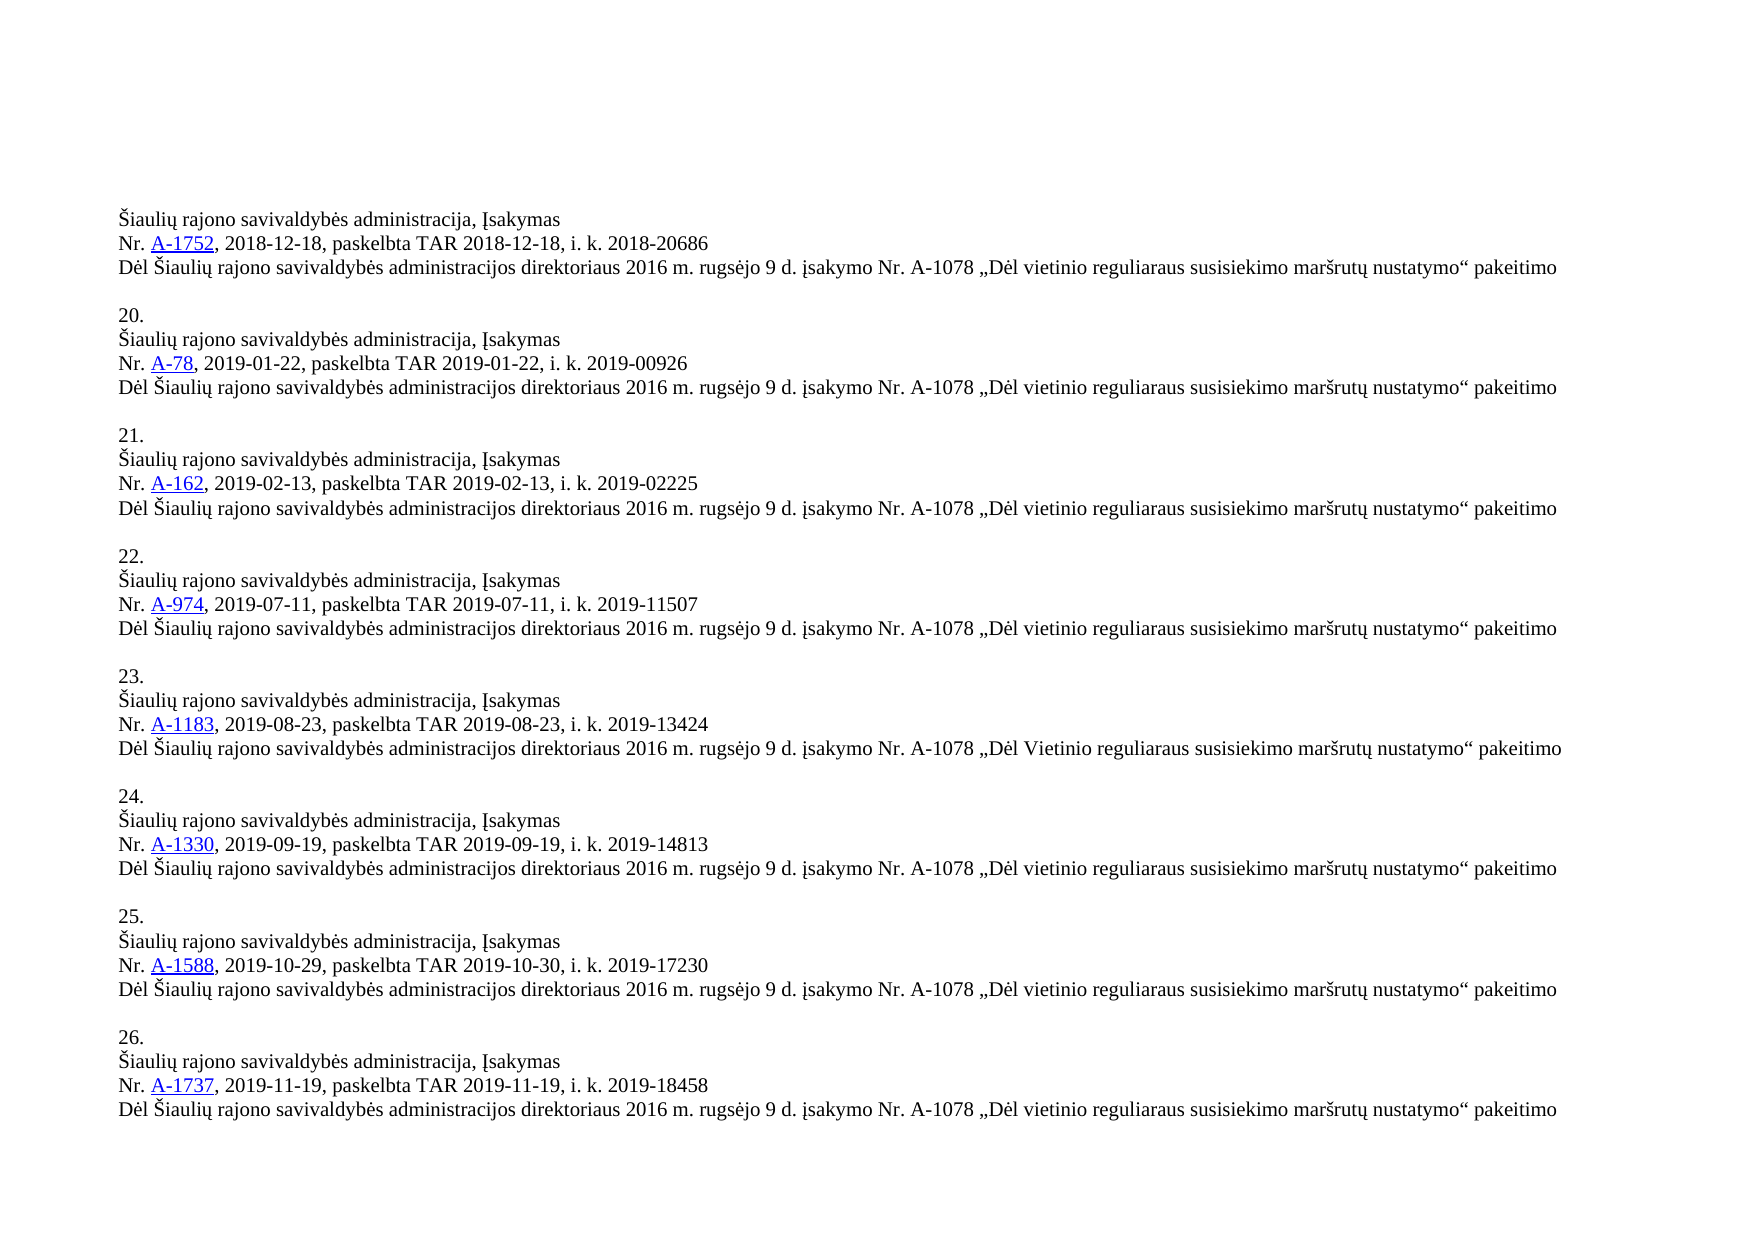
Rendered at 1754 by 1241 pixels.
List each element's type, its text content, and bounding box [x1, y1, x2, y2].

text Šiaulių rajono savivaldybės administracija, Įsakymas [118, 808, 1636, 832]
text 20. [118, 303, 1636, 327]
text 23. [118, 664, 1636, 688]
text 26. [118, 1025, 1636, 1049]
text Nr. A-1588, 2019-10-29, paskelbta TAR 2019-10-30, i. k. 2019-17230 [118, 953, 1636, 977]
text Dėl Šiaulių rajono savivaldybės administracijos direktoriaus 2016 m. rugsėjo 9 d. įsakymo Nr. A-1078 „Dėl vietinio reguliaraus susisiekimo maršrutų nustatymo“ pakeitimo [118, 375, 1636, 399]
text Šiaulių rajono savivaldybės administracija, Įsakymas [118, 568, 1636, 592]
text Nr. A-1752, 2018-12-18, paskelbta TAR 2018-12-18, i. k. 2018-20686 [118, 231, 1636, 255]
text Nr. A-1737, 2019-11-19, paskelbta TAR 2019-11-19, i. k. 2019-18458 [118, 1073, 1636, 1097]
text Šiaulių rajono savivaldybės administracija, Įsakymas [118, 327, 1636, 351]
text Nr. A-974, 2019-07-11, paskelbta TAR 2019-07-11, i. k. 2019-11507 [118, 592, 1636, 616]
text Dėl Šiaulių rajono savivaldybės administracijos direktoriaus 2016 m. rugsėjo 9 d. įsakymo Nr. A-1078 „Dėl vietinio reguliaraus susisiekimo maršrutų nustatymo“ pakeitimo [118, 856, 1636, 880]
text Dėl Šiaulių rajono savivaldybės administracijos direktoriaus 2016 m. rugsėjo 9 d. įsakymo Nr. A-1078 „Dėl vietinio reguliaraus susisiekimo maršrutų nustatymo“ pakeitimo [118, 495, 1636, 519]
text Dėl Šiaulių rajono savivaldybės administracijos direktoriaus 2016 m. rugsėjo 9 d. įsakymo Nr. A-1078 „Dėl Vietinio reguliaraus susisiekimo maršrutų nustatymo“ pakeitimo [118, 736, 1636, 760]
text Šiaulių rajono savivaldybės administracija, Įsakymas [118, 207, 1636, 231]
text Nr. A-162, 2019-02-13, paskelbta TAR 2019-02-13, i. k. 2019-02225 [118, 471, 1636, 495]
text 25. [118, 904, 1636, 928]
text Dėl Šiaulių rajono savivaldybės administracijos direktoriaus 2016 m. rugsėjo 9 d. įsakymo Nr. A-1078 „Dėl vietinio reguliaraus susisiekimo maršrutų nustatymo“ pakeitimo [118, 1097, 1636, 1121]
text Šiaulių rajono savivaldybės administracija, Įsakymas [118, 688, 1636, 712]
text Nr. A-78, 2019-01-22, paskelbta TAR 2019-01-22, i. k. 2019-00926 [118, 351, 1636, 375]
text 22. [118, 543, 1636, 568]
text Dėl Šiaulių rajono savivaldybės administracijos direktoriaus 2016 m. rugsėjo 9 d. įsakymo Nr. A-1078 „Dėl vietinio reguliaraus susisiekimo maršrutų nustatymo“ pakeitimo [118, 616, 1636, 640]
text Dėl Šiaulių rajono savivaldybės administracijos direktoriaus 2016 m. rugsėjo 9 d. įsakymo Nr. A-1078 „Dėl vietinio reguliaraus susisiekimo maršrutų nustatymo“ pakeitimo [118, 255, 1636, 279]
text 24. [118, 784, 1636, 808]
text Nr. A-1330, 2019-09-19, paskelbta TAR 2019-09-19, i. k. 2019-14813 [118, 832, 1636, 856]
text Šiaulių rajono savivaldybės administracija, Įsakymas [118, 928, 1636, 953]
text Šiaulių rajono savivaldybės administracija, Įsakymas [118, 447, 1636, 471]
text Dėl Šiaulių rajono savivaldybės administracijos direktoriaus 2016 m. rugsėjo 9 d. įsakymo Nr. A-1078 „Dėl vietinio reguliaraus susisiekimo maršrutų nustatymo“ pakeitimo [118, 977, 1636, 1001]
text Nr. A-1183, 2019-08-23, paskelbta TAR 2019-08-23, i. k. 2019-13424 [118, 712, 1636, 736]
text Šiaulių rajono savivaldybės administracija, Įsakymas [118, 1049, 1636, 1073]
text 21. [118, 423, 1636, 447]
